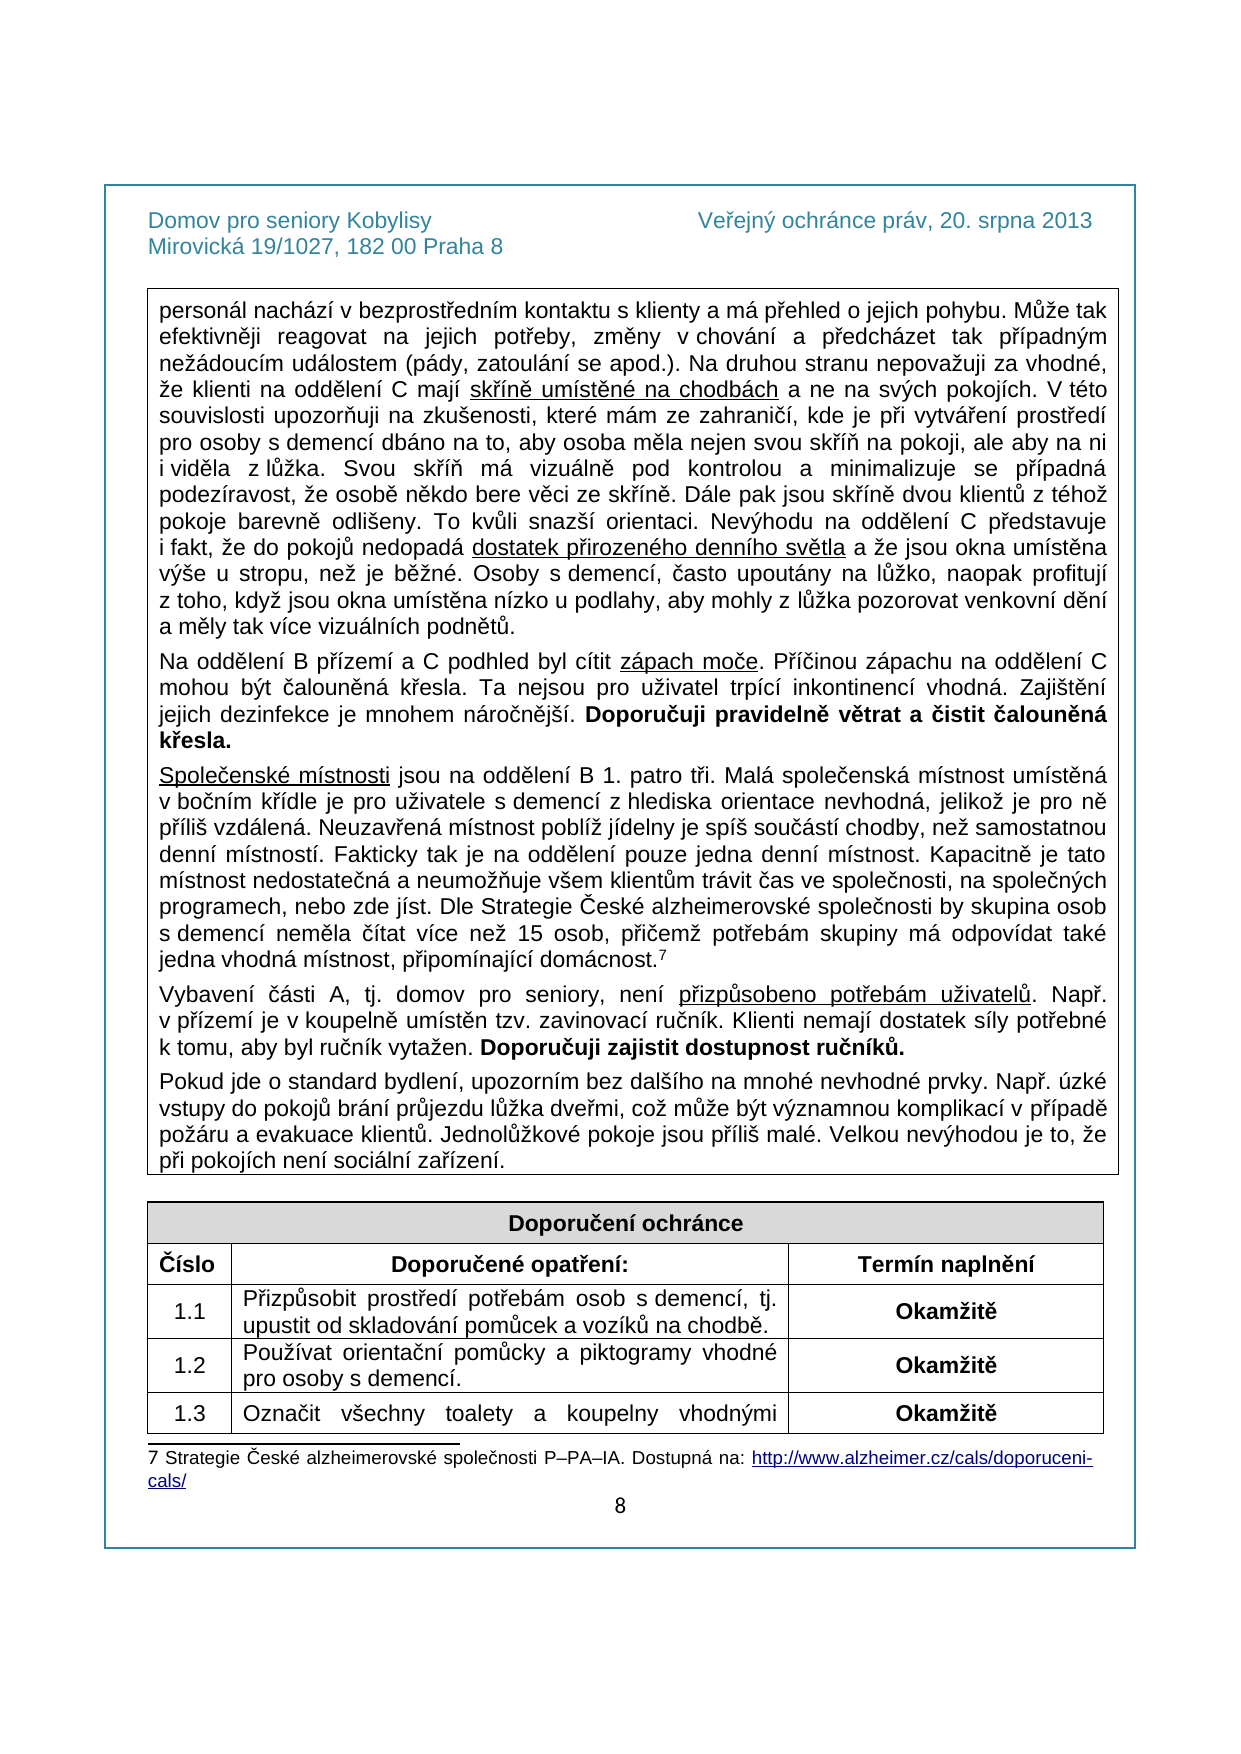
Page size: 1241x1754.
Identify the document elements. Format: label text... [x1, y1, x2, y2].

table_cell Používat orientační pomůcky a piktogramy vhodné pro osoby s demencí. [232, 1339, 788, 1392]
table_cell Termín naplnění [789, 1244, 1103, 1284]
table_cell Okamžitě [789, 1285, 1103, 1338]
table_cell Přizpůsobit prostředí potřebám osob s demencí, tj. upustit od skladování pomůcek a vozíků na chodbě. [232, 1285, 788, 1338]
table_cell personál nachází v bezprostředním kontaktu s klienty a má přehled o jejich pohybu. Může tak efektivněji reagovat na jejich potřeby, změny v chování a předcházet tak případným nežádoucím událostem (pády, zatoulání se apod.). Na druhou stranu nepovažuji za vhodné, že klienti na oddělení C mají skříně umístěné na chodbách a ne na svých pokojích. V této souvislosti upozorňuji na zkušenosti, které mám ze zahraničí, kde je při vytváření prostředí pro osoby s demencí dbáno na to, aby osoba měla nejen svou skříň na pokoji, ale aby na ni i viděla z lůžka. Svou skříň má vizuálně pod kontrolou a minimalizuje se případná podezíravost, že osobě někdo bere věci ze skříně. Dále pak jsou skříně dvou klientů z téhož pokoje barevně odlišeny. To kvůli snazší orientaci. Nevýhodu na oddělení C představuje i fakt, že do pokojů nedopadá dostatek přirozeného denního světla a že jsou okna umístěna výše u stropu, než je běžné. Osoby s demencí, často upoutány na lůžko, naopak profitují z toho, když jsou okna umístěna nízko u podlahy, aby mohly z lůžka pozorovat venkovní dění a měly tak více vizuálních podnětů. Na oddělení B přízemí a C podhled byl cítit zápach moče. Příčinou zápachu na oddělení C mohou být čalouněná křesla. Ta nejsou pro uživatel trpící inkontinencí vhodná. Zajištění jejich dezinfekce je mnohem náročnější. Doporučuji pravidelně větrat a čistit čalouněná křesla. Společenské místnosti jsou na oddělení B 1. patro tři. Malá společenská místnost umístěná v bočním křídle je pro uživatele s demencí z hlediska orientace nevhodná, jelikož je pro ně příliš vzdálená. Neuzavřená místnost poblíž jídelny je spíš součástí chodby, než samostatnou denní místností. Fakticky tak je na oddělení pouze jedna denní místnost. Kapacitně je tato místnost nedostatečná a neumožňuje všem klientům trávit čas ve společnosti, na společných programech, nebo zde jíst. Dle Strategie České alzheimerovské společnosti by skupina osob s demencí neměla čítat více než 15 osob, přičemž potřebám skupiny má odpovídat také jedna vhodná místnost, připomínající domácnost. Vybavení části A, tj. domov pro seniory, není přizpůsobeno potřebám uživatelů. Např. v přízemí je v koupelně umístěn tzv. zavinovací ručník. Klienti nemají dostatek síly potřebné k tomu, aby byl ručník vytažen. Doporučuji zajistit dostupnost ručníků. Pokud jde o standard bydlení, upozorním bez dalšího na mnohé nevhodné prvky. Např. úzké vstupy do pokojů brání průjezdu lůžka dveřmi, což může být významnou komplikací v případě požáru a evakuace klientů. Jednolůžkové pokoje jsou příliš malé. Velkou nevýhodou je to, že při pokojích není sociální zařízení. [148, 289, 1118, 1173]
table_cell Označit všechny toalety a koupelny vhodnými [232, 1393, 788, 1433]
table_cell Okamžitě [789, 1339, 1103, 1392]
table_cell Číslo [148, 1244, 231, 1284]
table_cell 1.2 [148, 1339, 231, 1392]
table_cell 1.3 [148, 1393, 231, 1433]
table_cell Okamžitě [789, 1393, 1103, 1433]
table_cell 1.1 [148, 1285, 231, 1338]
table_cell Doporučené opatření: [232, 1244, 788, 1284]
table_header Doporučení ochránce [148, 1203, 1103, 1243]
